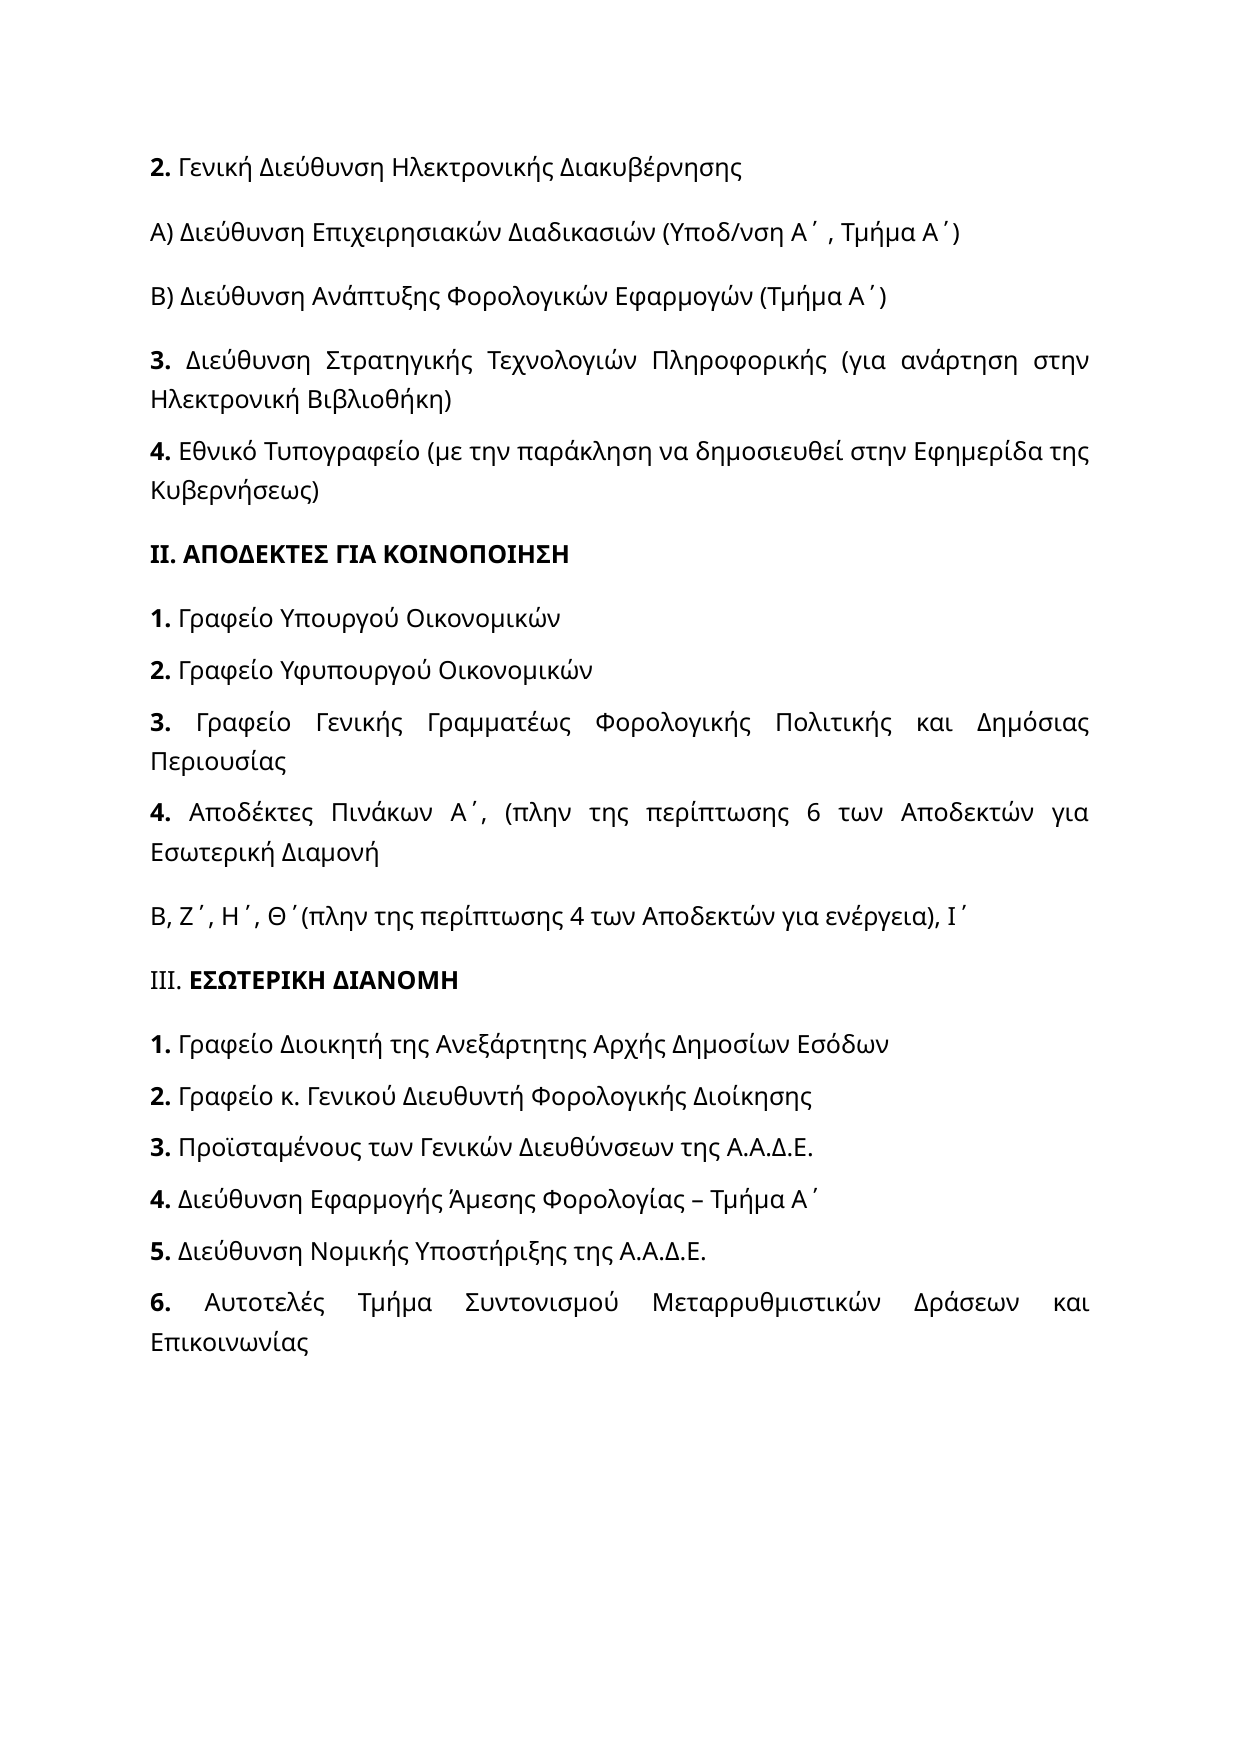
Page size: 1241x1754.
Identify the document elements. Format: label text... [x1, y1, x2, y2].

text ΙΙ. ΑΠΟΔΕΚΤΕΣ ΓΙΑ ΚΟΙΝΟΠΟΙΗΣΗ [150, 537, 1090, 571]
text 1. Γραφείο Διοικητή της Ανεξάρτητης Αρχής Δημοσίων Εσόδων [150, 1027, 1090, 1061]
text 3. Προϊσταμένους των Γενικών Διευθύνσεων της Α.Α.Δ.Ε. [150, 1130, 1090, 1164]
text 2. Γραφείο κ. Γενικού Διευθυντή Φορολογικής Διοίκησης [150, 1078, 1090, 1112]
text Β, Ζ΄, Η΄, Θ΄(πλην της περίπτωσης 4 των Αποδεκτών για ενέργεια), Ι΄ [150, 898, 1090, 932]
text 3. Γραφείο Γενικής Γραμματέως Φορολογικής Πολιτικής και Δημόσιας Περιουσίας [150, 704, 1090, 777]
text 3. Διεύθυνση Στρατηγικής Τεχνολογιών Πληροφορικής (για ανάρτηση στην Ηλεκτρονική Βιβλιοθήκη) [150, 342, 1090, 416]
text 2. Γραφείο Υφυπουργού Οικονομικών [150, 652, 1090, 687]
text 4. Εθνικό Τυπογραφείο (με την παράκληση να δημοσιευθεί στην Εφημερίδα της Κυβερνήσεως) [150, 433, 1090, 507]
text Α) Διεύθυνση Επιχειρησιακών Διαδικασιών (Υποδ/νση Α΄ , Τμήμα Α΄) [150, 214, 1090, 248]
text 4. Αποδέκτες Πινάκων A΄, (πλην της περίπτωσης 6 των Αποδεκτών για Εσωτερική Διαμονή [150, 795, 1090, 868]
text 4. Διεύθυνση Εφαρμογής Άμεσης Φορολογίας – Τμήμα Α΄ [150, 1182, 1090, 1216]
text 5. Διεύθυνση Νομικής Υποστήριξης της Α.Α.Δ.Ε. [150, 1233, 1090, 1267]
text 6. Αυτοτελές Τμήμα Συντονισμού Μεταρρυθμιστικών Δράσεων και Επικοινωνίας [150, 1285, 1090, 1358]
text Β) Διεύθυνση Ανάπτυξης Φορολογικών Εφαρμογών (Τμήμα Α΄) [150, 278, 1090, 312]
text III. ΕΣΩΤΕΡΙΚΗ ΔΙΑΝΟΜΗ [150, 962, 1090, 997]
text 1. Γραφείο Υπουργού Οικονομικών [150, 601, 1090, 635]
text 2. Γενική Διεύθυνση Ηλεκτρονικής Διακυβέρνησης [150, 150, 1090, 184]
